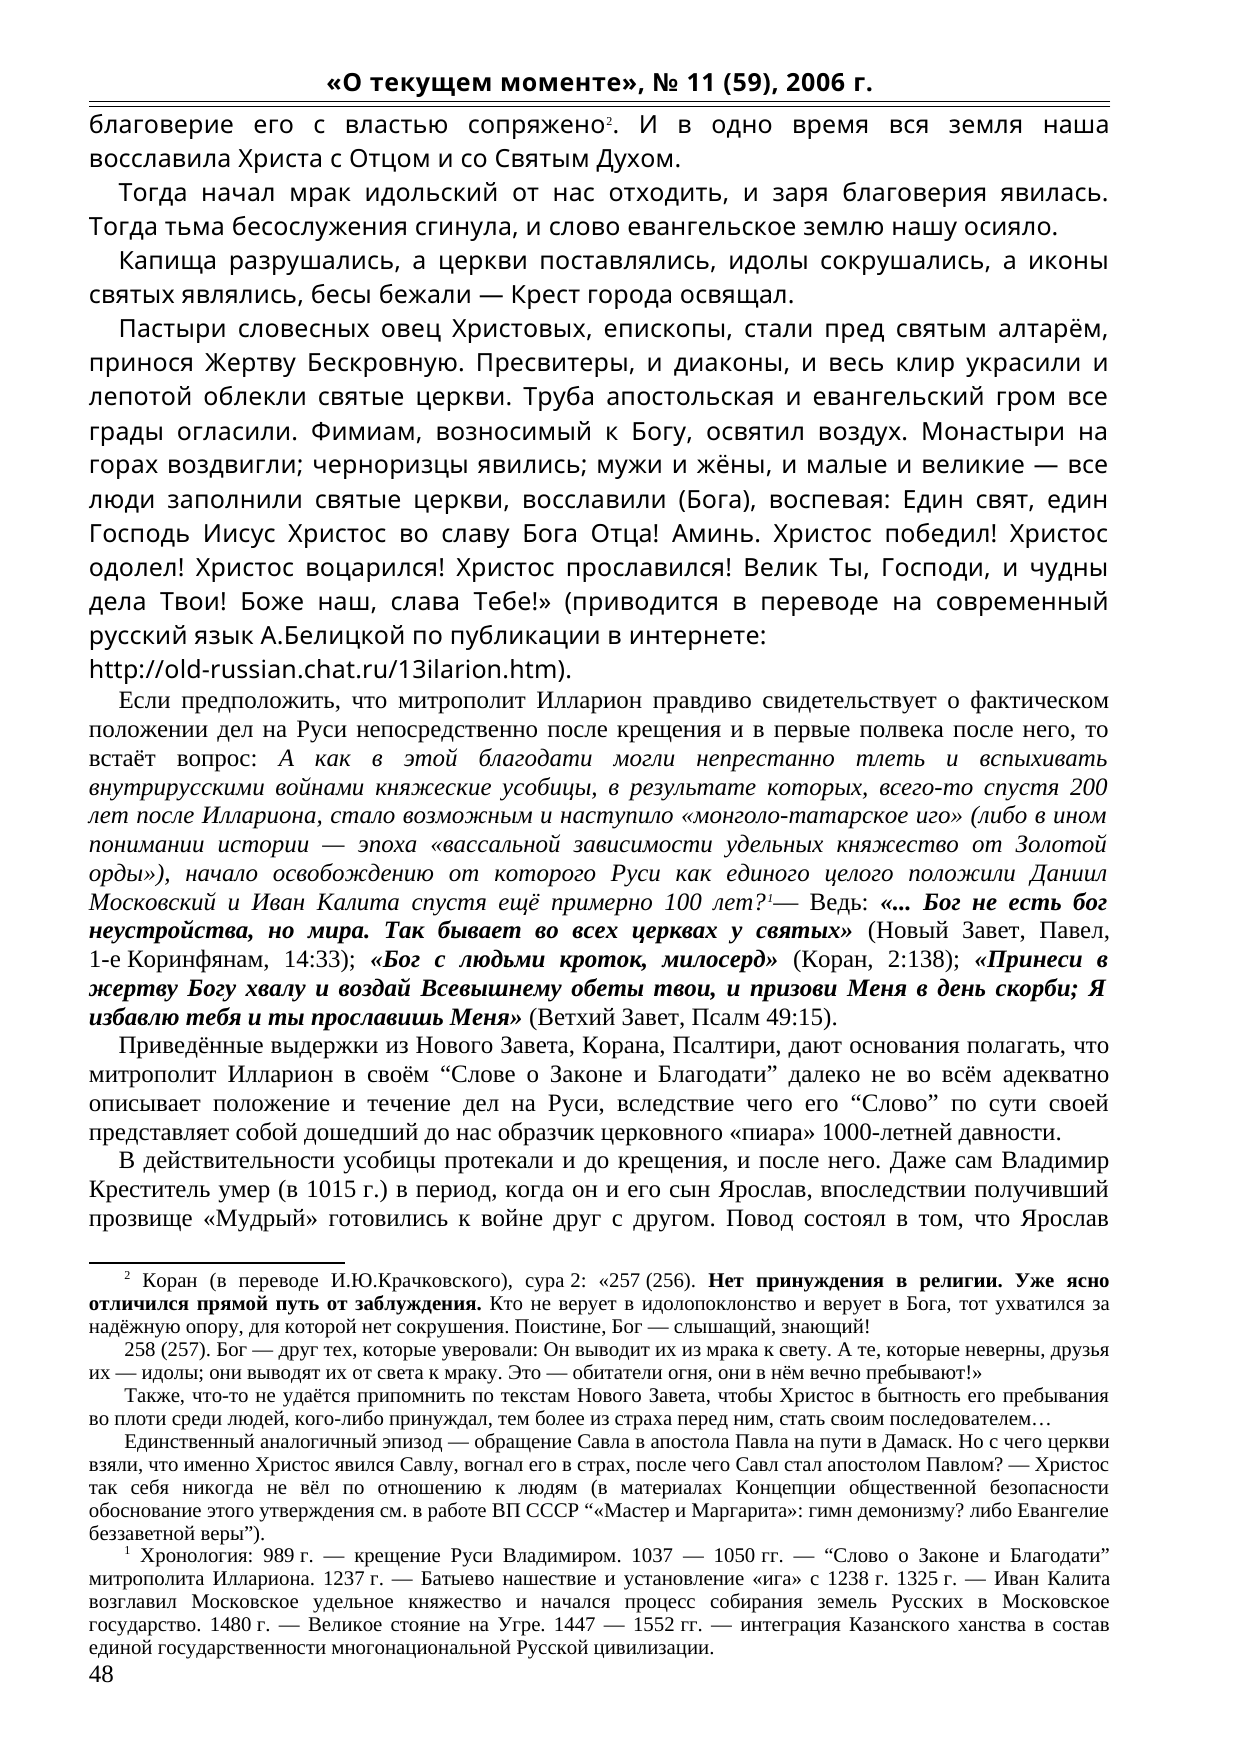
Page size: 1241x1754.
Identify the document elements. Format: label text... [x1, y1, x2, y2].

text Приведённые выдержки из Нового Завета, Корана, Псалтири, дают основания полагать, что митрополит Илларион в своём “Слове о Законе и Благодати” далеко не во всём адекватно описывает положение и течение дел на Руси, вследствие чего его “Слово” по сути своей представляет собой дошедший до нас образчик церковного «пиара» 1000-летней давности. [89, 1031, 1110, 1146]
text благоверие его с властью сопряжено. И в одно время вся земля наша восславила Христа с Отцом и со Святым Духом. [89, 107, 1110, 175]
text Также, что-то не удаётся припомнить по текстам Нового Завета, чтобы Христос в бытность его пребывания во плоти среди людей, кого-либо принуждал, тем более из страха перед ним, стать своим последователем… [89, 1384, 1110, 1430]
text Если предположить, что митрополит Илларион правдиво свидетельствует о фактическом положении дел на Руси непосредственно после крещения и в первые полвека после него, то встаёт вопрос: А как в этой благодати могли непрестанно тлеть и вспыхивать внутрирусскими войнами княжеские усобицы, в результате которых, всего-то спустя 200 лет после Иллариона, стало возможным и наступило «монголо-татарское иго» (либо в ином понимании истории — эпоха «вассальной зависимости удельных княжество от Золотой орды»), начало освобождению от которого Руси как единого целого положили Даниил Московский и Иван Калита спустя ещё примерно 100 лет?— Ведь: «... Бог не есть бог неустройства, но мира. Так бывает во всех церквах у святых» (Новый Завет, Павел, 1‑е Коринфянам, 14:33); «Бог с людьми кроток, милосерд» (Коран, 2:138); «Принеси в жертву Богу хвалу и воздай Всевышнему обеты твои, и призови Меня в день скорби; Я избавлю тебя и ты прославишь Меня» (Ветхий Завет, Псалм 49:15). [89, 686, 1110, 1031]
text Единственный аналогичный эпизод — обращение Савла в апостола Павла на пути в Дамаск. Но с чего церкви взяли, что именно Христос явился Савлу, вогнал его в страх, после чего Савл стал апостолом Павлом? — Христос так себя никогда не вёл по отношению к людям (в материалах Концепции общественной безопасности обоснование этого утверждения см. в работе ВП СССР “«Мастер и Маргарита»: гимн демонизму? либо Евангелие беззаветной веры”). [89, 1430, 1110, 1544]
text Коран (в переводе И.Ю.Крачковского), сура 2: «257 (256). Нет принуждения в религии. Уже ясно отличился прямой путь от заблуждения. Кто не верует в идолопоклонство и верует в Бога, тот ухватился за надёжную опору, для которой нет сокрушения. Поистине, Бог — слышащий, знающий! [89, 1269, 1110, 1338]
text Хронология: 989 г. — крещение Руси Владимиром. 1037 — 1050 гг. — “Слово о Законе и Благодати” митрополита Иллариона. 1237 г. — Батыево нашествие и установление «ига» с 1238 г. 1325 г. — Иван Калита возглавил Московское удельное княжество и начался процесс собирания земель Русских в Московское государство. 1480 г. — Великое стояние на Угре. 1447 — 1552 гг. — интеграция Казанского ханства в состав единой государственности многонациональной Русской цивилизации. [89, 1544, 1110, 1659]
text Тогда начал мрак идольский от нас отходить, и заря благоверия явилась. Тогда тьма бесослужения сгинула, и слово евангельское землю нашу осияло. [89, 175, 1110, 243]
text Пастыри словесных овец Христовых, епископы, стали пред святым алтарём, принося Жертву Бескровную. Пресвитеры, и диаконы, и весь клир украсили и лепотой облекли святые церкви. Труба апостольская и евангельский гром все грады огласили. Фимиам, возносимый к Богу, освятил воздух. Монастыри на горах воздвигли; черноризцы явились; мужи и жёны, и малые и великие — все люди заполнили святые церкви, восславили (Бога), воспевая: Един свят, един Господь Иисус Христос во славу Бога Отца! Аминь. Христос победил! Христос одолел! Христос воцарился! Христос прославился! Велик Ты, Господи, и чудны дела Твои! Боже наш, слава Тебе!» (приводится в переводе на современный русский язык А.Белицкой по публикации в интернете: [89, 311, 1110, 652]
text Капища разрушались, а церкви поставлялись, идолы сокрушались, а иконы святых являлись, бесы бежали — Крест города освящал. [89, 243, 1110, 311]
text 258 (257). Бог — друг тех, которые уверовали: Он выводит их из мрака к свету. А те, которые неверны, друзья их — идолы; они выводят их от света к мраку. Это — обитатели огня, они в нём вечно пребывают!» [89, 1338, 1110, 1384]
text http://old-russian.chat.ru/13ilarion.htm). [89, 652, 1110, 686]
text В действительности усобицы протекали и до крещения, и после него. Даже сам Владимир Креститель умер (в 1015 г.) в период, когда он и его сын Ярослав, впоследствии получивший прозвище «Мудрый» готовились к войне друг с другом. Повод состоял в том, что Ярослав [89, 1146, 1110, 1232]
